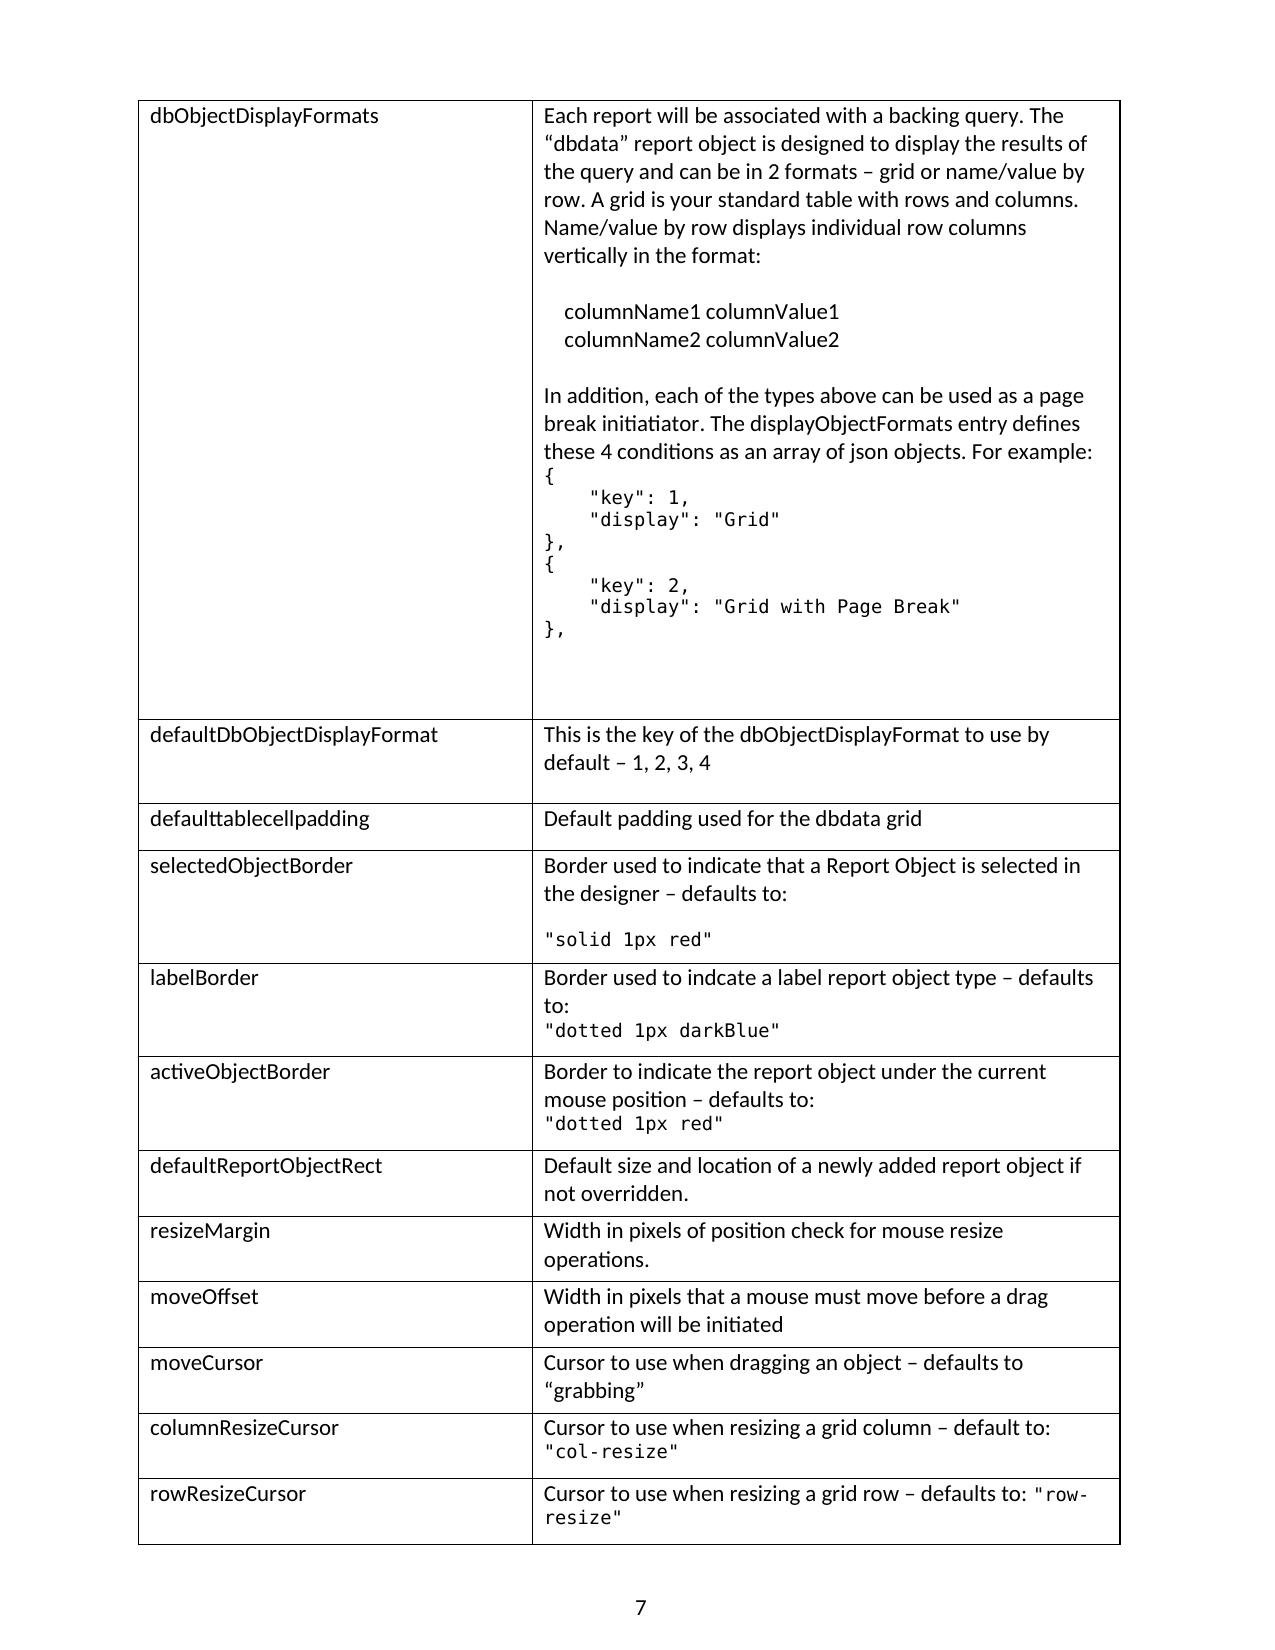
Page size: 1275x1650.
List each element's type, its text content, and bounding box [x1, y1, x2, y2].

table_cell Cursor to use when resizing a grid row – defaults to: "row-resize" [533, 1479, 1119, 1544]
table_cell defaulttablecellpadding [139, 804, 532, 850]
table_cell Width in pixels that a mouse must move before a drag operation will be initiated [533, 1282, 1119, 1347]
table_cell moveOffset [139, 1282, 532, 1347]
table_cell resizeMargin [139, 1217, 532, 1281]
table_cell moveCursor [139, 1348, 532, 1412]
table_cell Each report will be associated with a backing query. The “dbdata” report object is designed to display the results of the query and can be in 2 formats – grid or name/value by row. A grid is your standard table with rows and columns. Name/value by row displays individual row columns vertically in the format: columnName1 columnValue1 columnName2 columnValue2 In addition, each of the types above can be used as a page break initiatiator. The displayObjectFormats entry defines these 4 conditions as an array of json objects. For example: { "key": 1, "display": "Grid" }, { "key": 2, "display": "Grid with Page Break" }, [533, 101, 1119, 719]
table_cell activeObjectBorder [139, 1057, 532, 1150]
table_cell rowResizeCursor [139, 1479, 532, 1544]
table_cell Width in pixels of position check for mouse resize operations. [533, 1217, 1119, 1281]
table_cell Default padding used for the dbdata grid [533, 804, 1119, 850]
table_cell selectedObjectBorder [139, 851, 532, 962]
table_cell dbObjectDisplayFormats [139, 101, 532, 719]
table_cell Border to indicate the report object under the current mouse position – defaults to: "dotted 1px red" [533, 1057, 1119, 1150]
table_cell Cursor to use when dragging an object – defaults to “grabbing” [533, 1348, 1119, 1412]
table_cell defaultDbObjectDisplayFormat [139, 720, 532, 803]
table_cell This is the key of the dbObjectDisplayFormat to use by default – 1, 2, 3, 4 [533, 720, 1119, 803]
table_cell Border used to indcate a label report object type – defaults to: "dotted 1px darkBlue" [533, 964, 1119, 1056]
table_cell Default size and location of a newly added report object if not overridden. [533, 1151, 1119, 1216]
table_cell columnResizeCursor [139, 1414, 532, 1478]
table_cell defaultReportObjectRect [139, 1151, 532, 1216]
table_cell Border used to indicate that a Report Object is selected in the designer – defaults to: "solid 1px red" [533, 851, 1119, 962]
table_cell Cursor to use when resizing a grid column – default to: "col-resize" [533, 1414, 1119, 1478]
table_cell labelBorder [139, 964, 532, 1056]
